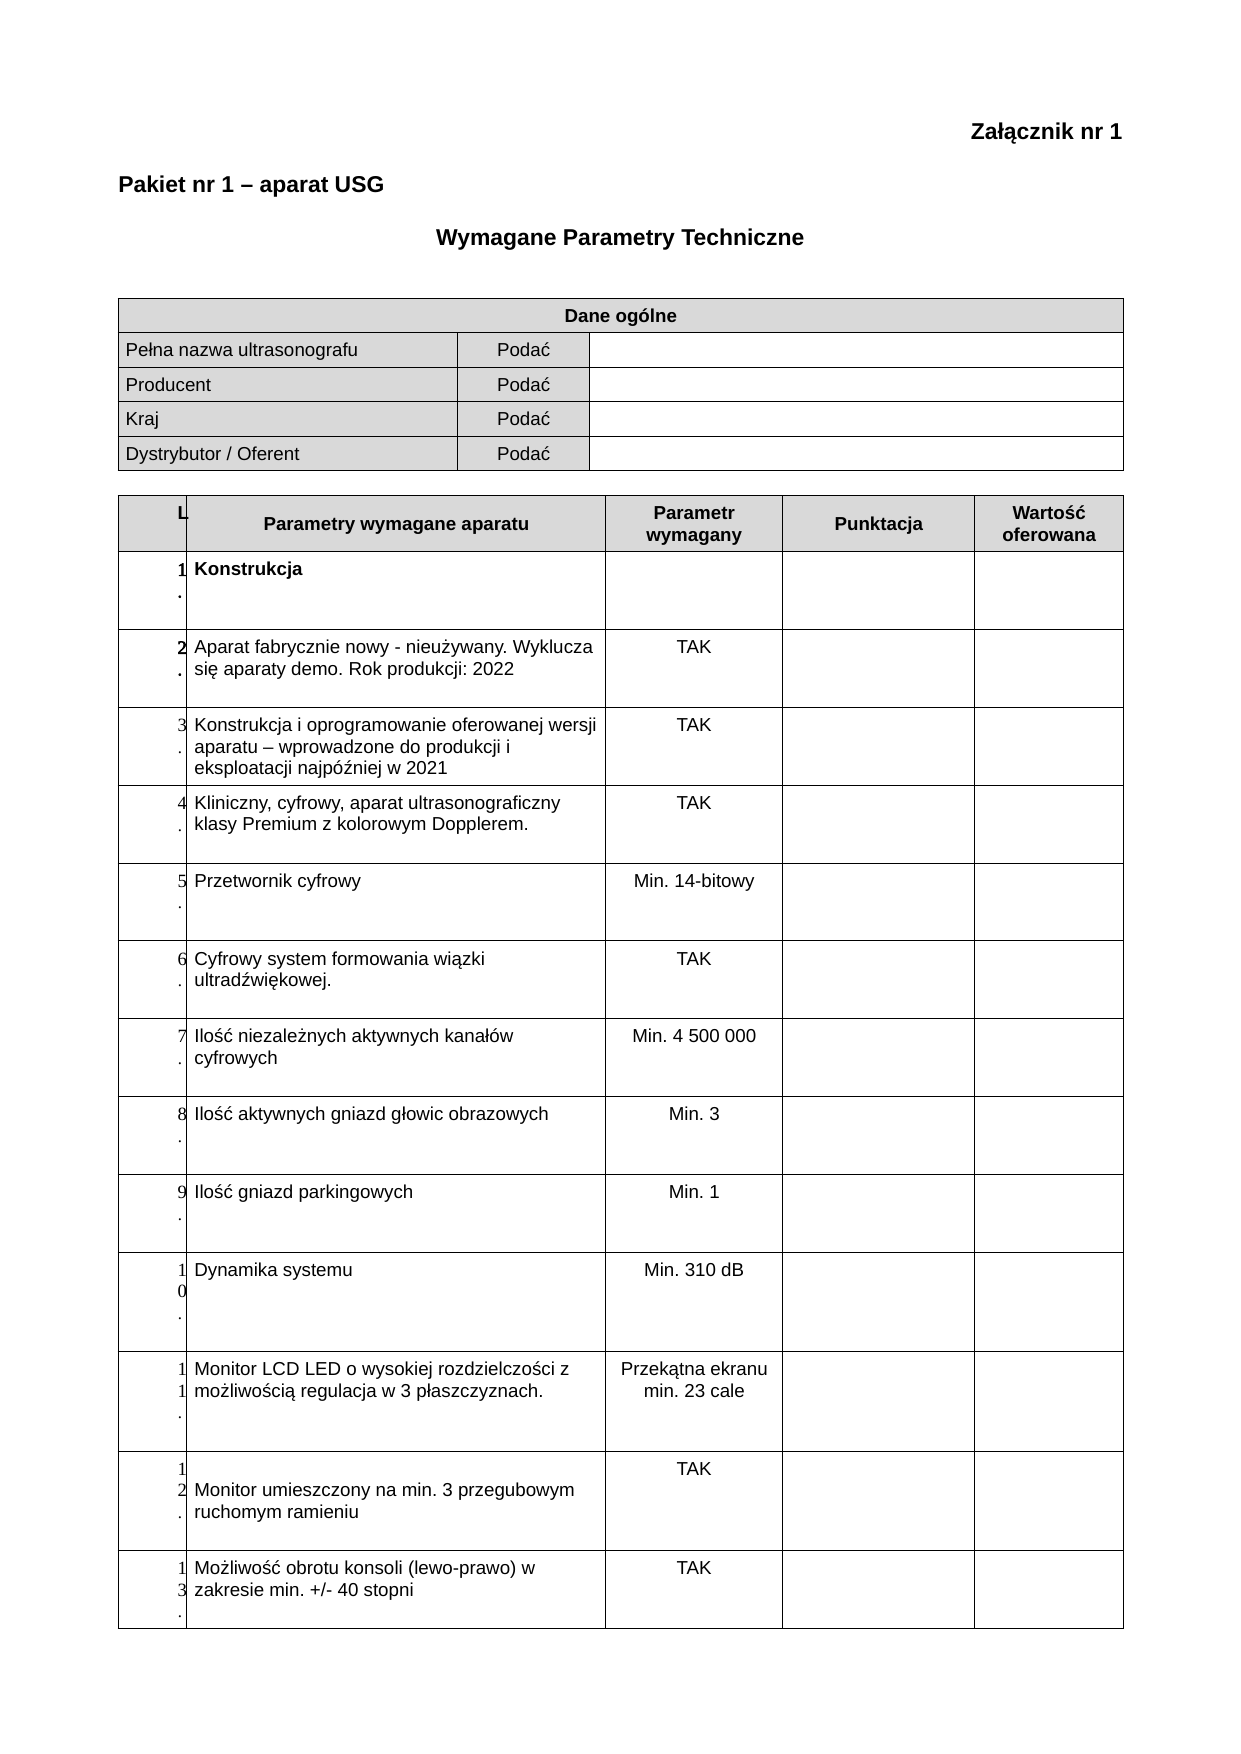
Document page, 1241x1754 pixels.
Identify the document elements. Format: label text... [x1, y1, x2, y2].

table_cell [119, 1097, 186, 1174]
table_cell Min. 4 500 000 [606, 1019, 782, 1096]
table_cell [783, 1253, 974, 1351]
table_cell [783, 1551, 974, 1628]
table_cell Przekątna ekranu min. 23 cale [606, 1352, 782, 1451]
table_cell Kliniczny, cyfrowy, aparat ultrasonograficzny klasy Premium z kolorowym Dopplerem. [187, 786, 605, 862]
table_cell Możliwość obrotu konsoli (lewo-prawo) w zakresie min. +/- 40 stopni [187, 1551, 605, 1628]
table_cell [783, 864, 974, 940]
table_cell [590, 437, 1123, 470]
table_cell [119, 1452, 186, 1550]
table_cell [975, 552, 1123, 629]
table_cell [783, 1097, 974, 1174]
table_cell Ilość gniazd parkingowych [187, 1175, 605, 1252]
table_cell [119, 552, 186, 629]
table_cell TAK [606, 630, 782, 707]
table_cell TAK [606, 1452, 782, 1550]
table_cell [975, 1175, 1123, 1252]
table_cell Producent [119, 368, 457, 401]
table_cell Dynamika systemu [187, 1253, 605, 1351]
table_cell [783, 1452, 974, 1550]
table_cell [119, 1551, 186, 1628]
table_cell [783, 1352, 974, 1451]
table_cell [590, 402, 1123, 436]
table_cell Konstrukcja [187, 552, 605, 629]
table_cell [119, 1253, 186, 1351]
table_cell [119, 864, 186, 940]
table_cell TAK [606, 786, 782, 862]
table_cell [783, 1019, 974, 1096]
subtitle Pakiet nr 1 – aparat USG [118, 171, 1122, 197]
table_cell [590, 368, 1123, 401]
table_cell Min. 3 [606, 1097, 782, 1174]
table_cell Kraj [119, 402, 457, 436]
table_header Dane ogólne [119, 299, 1123, 332]
table_cell [975, 1019, 1123, 1096]
table_cell [783, 941, 974, 1018]
table_cell TAK [606, 1551, 782, 1628]
table_cell Ilość aktywnych gniazd głowic obrazowych [187, 1097, 605, 1174]
table_cell [975, 708, 1123, 785]
table_header Lp. [119, 496, 186, 551]
table_cell [606, 552, 782, 629]
table_cell [783, 630, 974, 707]
table_cell Min. 310 dB [606, 1253, 782, 1351]
table_cell Podać [458, 402, 589, 436]
table_cell Konstrukcja i oprogramowanie oferowanej wersji aparatu – wprowadzone do produkcji i eksploatacji najpóźniej w 2021 [187, 708, 605, 785]
table_cell [783, 552, 974, 629]
table_cell Podać [458, 368, 589, 401]
table_cell [119, 1352, 186, 1451]
subtitle Załącznik nr 1 [118, 118, 1122, 144]
table_cell Aparat fabrycznie nowy - nieużywany. Wyklucza się aparaty demo. Rok produkcji: 2022 [187, 630, 605, 707]
table_cell Podać [458, 437, 589, 470]
table_cell [119, 1019, 186, 1096]
table_cell TAK [606, 708, 782, 785]
table_cell TAK [606, 941, 782, 1018]
table_cell [590, 333, 1123, 367]
table_cell [975, 1452, 1123, 1550]
table_cell Monitor umieszczony na min. 3 przegubowym ruchomym ramieniu [187, 1452, 605, 1550]
table_cell [975, 1097, 1123, 1174]
table_cell [119, 1175, 186, 1252]
table_cell Ilość niezależnych aktywnych kanałów cyfrowych [187, 1019, 605, 1096]
table_cell [975, 1352, 1123, 1451]
subtitle Wymagane Parametry Techniczne [118, 223, 1122, 250]
table_cell [783, 1175, 974, 1252]
table_cell [975, 786, 1123, 862]
table_header Parametry wymagane aparatu [187, 496, 605, 551]
table_cell Dystrybutor / Oferent [119, 437, 457, 470]
table_cell Podać [458, 333, 589, 367]
table_cell Monitor LCD LED o wysokiej rozdzielczości z możliwością regulacja w 3 płaszczyznach. [187, 1352, 605, 1451]
table_cell [975, 630, 1123, 707]
table_cell [975, 1253, 1123, 1351]
table_cell [119, 786, 186, 862]
table_cell [975, 941, 1123, 1018]
table_cell Pełna nazwa ultrasonografu [119, 333, 457, 367]
table_cell Cyfrowy system formowania wiązki ultradźwiękowej. [187, 941, 605, 1018]
table_cell [119, 941, 186, 1018]
table_cell [783, 786, 974, 862]
table_cell [119, 630, 186, 707]
table_cell Min. 14-bitowy [606, 864, 782, 940]
table_header Wartość oferowana [975, 496, 1123, 551]
table_cell Przetwornik cyfrowy [187, 864, 605, 940]
table_header Parametr wymagany [606, 496, 782, 551]
table_cell [975, 1551, 1123, 1628]
table_header Punktacja [783, 496, 974, 551]
table_cell [975, 864, 1123, 940]
table_cell [119, 708, 186, 785]
table_cell [783, 708, 974, 785]
table_cell Min. 1 [606, 1175, 782, 1252]
